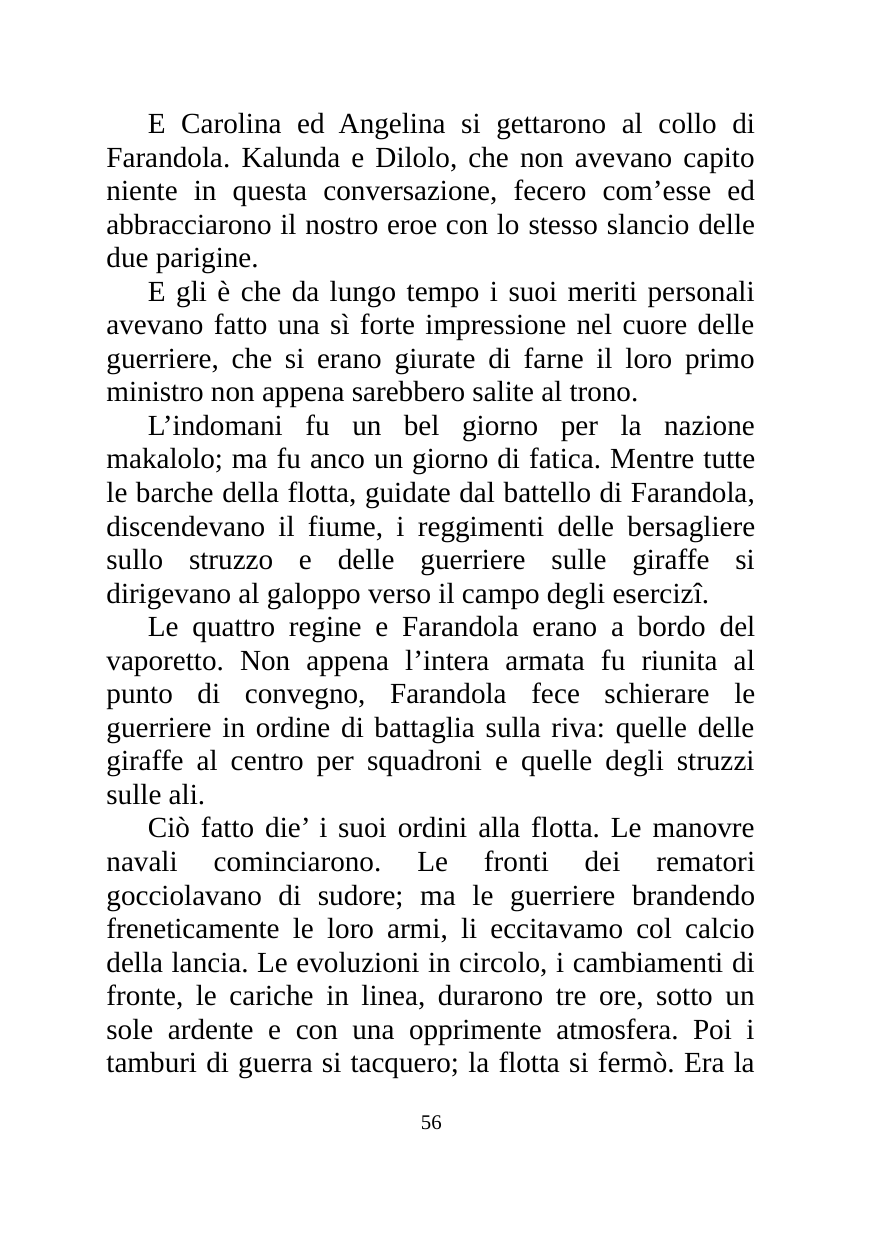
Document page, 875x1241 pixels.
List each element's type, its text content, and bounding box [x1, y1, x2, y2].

text L’indomani fu un bel giorno per la nazione makalolo; ma fu anco un giorno di fatica. Mentre tutte le barche della flotta, guidate dal battello di Farandola, discendevano il fiume, i reggimenti delle bersagliere sullo struzzo e delle guerriere sulle giraffe si dirigevano al galoppo verso il campo degli esercizî. [106, 408, 756, 609]
text E Carolina ed Angelina si gettarono al collo di Farandola. Kalunda e Dilolo, che non avevano capito niente in questa conversazione, fecero com’esse ed abbracciarono il nostro eroe con lo stesso slancio delle due parigine. [106, 106, 756, 274]
text E gli è che da lungo tempo i suoi meriti personali avevano fatto una sì forte impressione nel cuore delle guerriere, che si erano giurate di farne il loro primo ministro non appena sarebbero salite al trono. [106, 274, 756, 408]
text Le quattro regine e Farandola erano a bordo del vaporetto. Non appena l’intera armata fu riunita al punto di convegno, Farandola fece schierare le guerriere in ordine di battaglia sulla riva: quelle delle giraffe al centro per squadroni e quelle degli struzzi sulle ali. [106, 609, 756, 811]
text Ciò fatto die’ i suoi ordini alla flotta. Le manovre navali cominciarono. Le fronti dei rematori gocciolavano di sudore; ma le guerriere brandendo freneticamente le loro armi, li eccitavamo col calcio della lancia. Le evoluzioni in circolo, i cambiamenti di fronte, le cariche in linea, durarono tre ore, sotto un sole ardente e con una opprimente atmosfera. Poi i tamburi di guerra si tacquero; la flotta si fermò. Era la [106, 811, 756, 1079]
